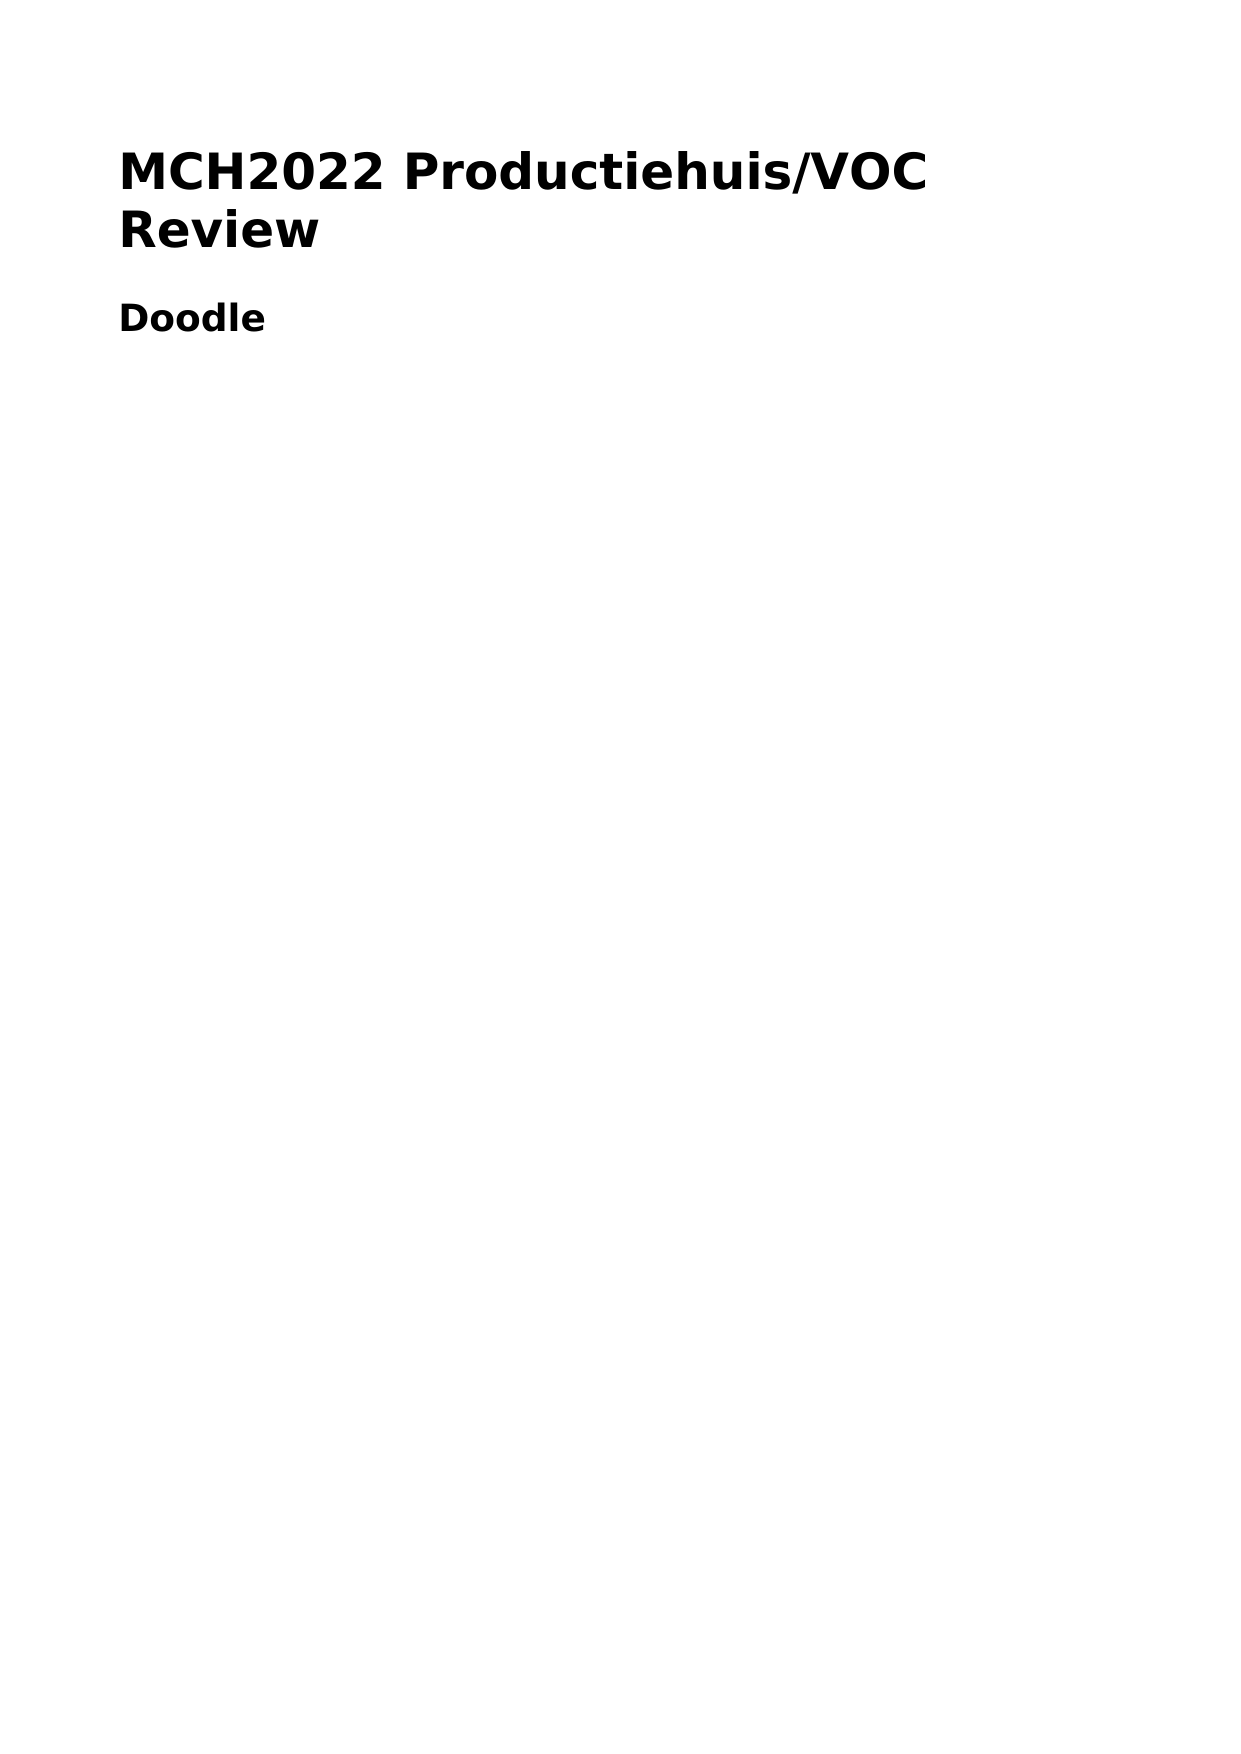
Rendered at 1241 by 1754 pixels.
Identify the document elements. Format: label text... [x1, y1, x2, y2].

subtitle Doodle [118, 297, 1122, 341]
subtitle MCH2022 Productiehuis/VOC Review [118, 143, 1122, 259]
